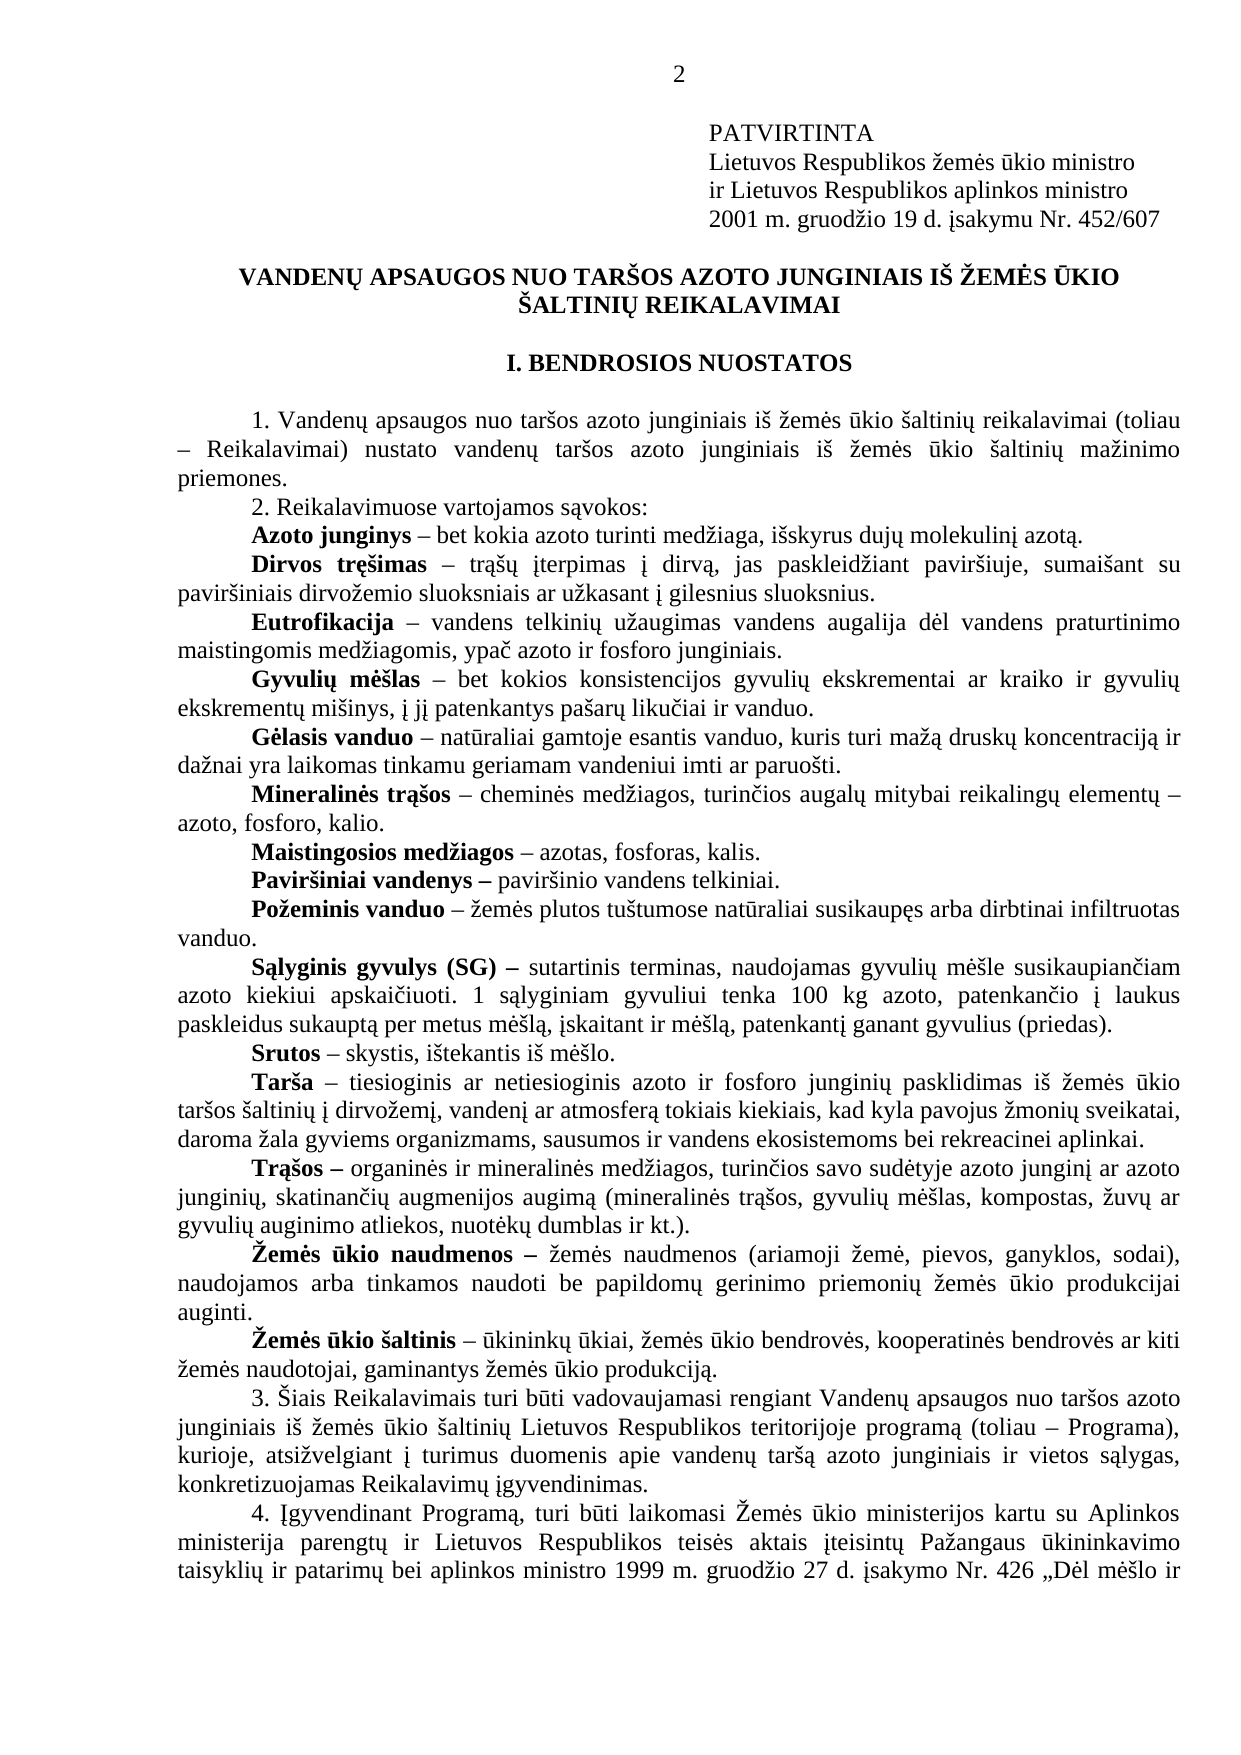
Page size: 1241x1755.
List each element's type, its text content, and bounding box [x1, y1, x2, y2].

text Žemės ūkio naudmenos – žemės naudmenos (ariamoji žemė, pievos, ganyklos, sodai), naudojamos arba tinkamos naudoti be papildomų gerinimo priemonių žemės ūkio produkcijai auginti. [177, 1239, 1181, 1326]
text Žemės ūkio šaltinis – ūkininkų ūkiai, žemės ūkio bendrovės, kooperatinės bendrovės ar kiti žemės naudotojai, gaminantys žemės ūkio produkciją. [177, 1326, 1181, 1383]
text 3. Šiais Reikalavimais turi būti vadovaujamasi rengiant Vandenų apsaugos nuo taršos azoto junginiais iš žemės ūkio šaltinių Lietuvos Respublikos teritorijoje programą (toliau – Programa), kurioje, atsižvelgiant į turimus duomenis apie vandenų taršą azoto junginiais ir vietos sąlygas, konkretizuojamas Reikalavimų įgyvendinimas. [177, 1383, 1181, 1498]
text Sąlyginis gyvulys (SG) – sutartinis terminas, naudojamas gyvulių mėšle susikaupiančiam azoto kiekiui apskaičiuoti. 1 sąlyginiam gyvuliui tenka 100 kg azoto, patenkančio į laukus paskleidus sukauptą per metus mėšlą, įskaitant ir mėšlą, patenkantį ganant gyvulius (priedas). [177, 952, 1181, 1038]
text Mineralinės trąšos – cheminės medžiagos, turinčios augalų mitybai reikalingų elementų – azoto, fosforo, kalio. [177, 779, 1181, 837]
text Eutrofikacija – vandens telkinių užaugimas vandens augalija dėl vandens praturtinimo maistingomis medžiagomis, ypač azoto ir fosforo junginiais. [177, 607, 1181, 664]
text PATVIRTINTA [177, 118, 1181, 147]
text Tarša – tiesioginis ar netiesioginis azoto ir fosforo junginių pasklidimas iš žemės ūkio taršos šaltinių į dirvožemį, vandenį ar atmosferą tokiais kiekiais, kad kyla pavojus žmonių sveikatai, daroma žala gyviems organizmams, sausumos ir vandens ekosistemoms bei rekreacinei aplinkai. [177, 1067, 1181, 1153]
text I. BENDROSIOS NUOSTATOS [177, 348, 1181, 377]
text ir Lietuvos Respublikos aplinkos ministro [177, 176, 1181, 204]
text Gyvulių mėšlas – bet kokios konsistencijos gyvulių ekskrementai ar kraiko ir gyvulių ekskrementų mišinys, į jį patenkantys pašarų likučiai ir vanduo. [177, 664, 1181, 722]
text VANDENŲ APSAUGOS NUO TARŠOS AZOTO JUNGINIAIS IŠ ŽEMĖS ŪKIO ŠALTINIŲ REIKALAVIMAI [177, 262, 1181, 319]
text Srutos – skystis, ištekantis iš mėšlo. [177, 1038, 1181, 1067]
text Gėlasis vanduo – natūraliai gamtoje esantis vanduo, kuris turi mažą druskų koncentraciją ir dažnai yra laikomas tinkamu geriamam vandeniui imti ar paruošti. [177, 722, 1181, 779]
text Maistingosios medžiagos – azotas, fosforas, kalis. [177, 837, 1181, 866]
text Požeminis vanduo – žemės plutos tuštumose natūraliai susikaupęs arba dirbtinai infiltruotas vanduo. [177, 894, 1181, 952]
text 2. Reikalavimuose vartojamos sąvokos: [177, 492, 1181, 521]
text Lietuvos Respublikos žemės ūkio ministro [177, 147, 1181, 176]
text Trąšos – organinės ir mineralinės medžiagos, turinčios savo sudėtyje azoto junginį ar azoto junginių, skatinančių augmenijos augimą (mineralinės trąšos, gyvulių mėšlas, kompostas, žuvų ar gyvulių auginimo atliekos, nuotėkų dumblas ir kt.). [177, 1153, 1181, 1239]
text Dirvos tręšimas – trąšų įterpimas į dirvą, jas paskleidžiant paviršiuje, sumaišant su paviršiniais dirvožemio sluoksniais ar užkasant į gilesnius sluoksnius. [177, 549, 1181, 607]
text Paviršiniai vandenys – paviršinio vandens telkiniai. [177, 866, 1181, 894]
text 2001 m. gruodžio 19 d. įsakymu Nr. 452/607 [177, 204, 1181, 233]
text 4. Įgyvendinant Programą, turi būti laikomasi Žemės ūkio ministerijos kartu su Aplinkos ministerija parengtų ir Lietuvos Respublikos teisės aktais įteisintų Pažangaus ūkininkavimo taisyklių ir patarimų bei aplinkos ministro 1999 m. gruodžio 27 d. įsakymo Nr. 426 „Dėl mėšlo ir [177, 1498, 1181, 1584]
text Azoto junginys – bet kokia azoto turinti medžiaga, išskyrus dujų molekulinį azotą. [177, 521, 1181, 549]
text 1. Vandenų apsaugos nuo taršos azoto junginiais iš žemės ūkio šaltinių reikalavimai (toliau – Reikalavimai) nustato vandenų taršos azoto junginiais iš žemės ūkio šaltinių mažinimo priemones. [177, 406, 1181, 492]
